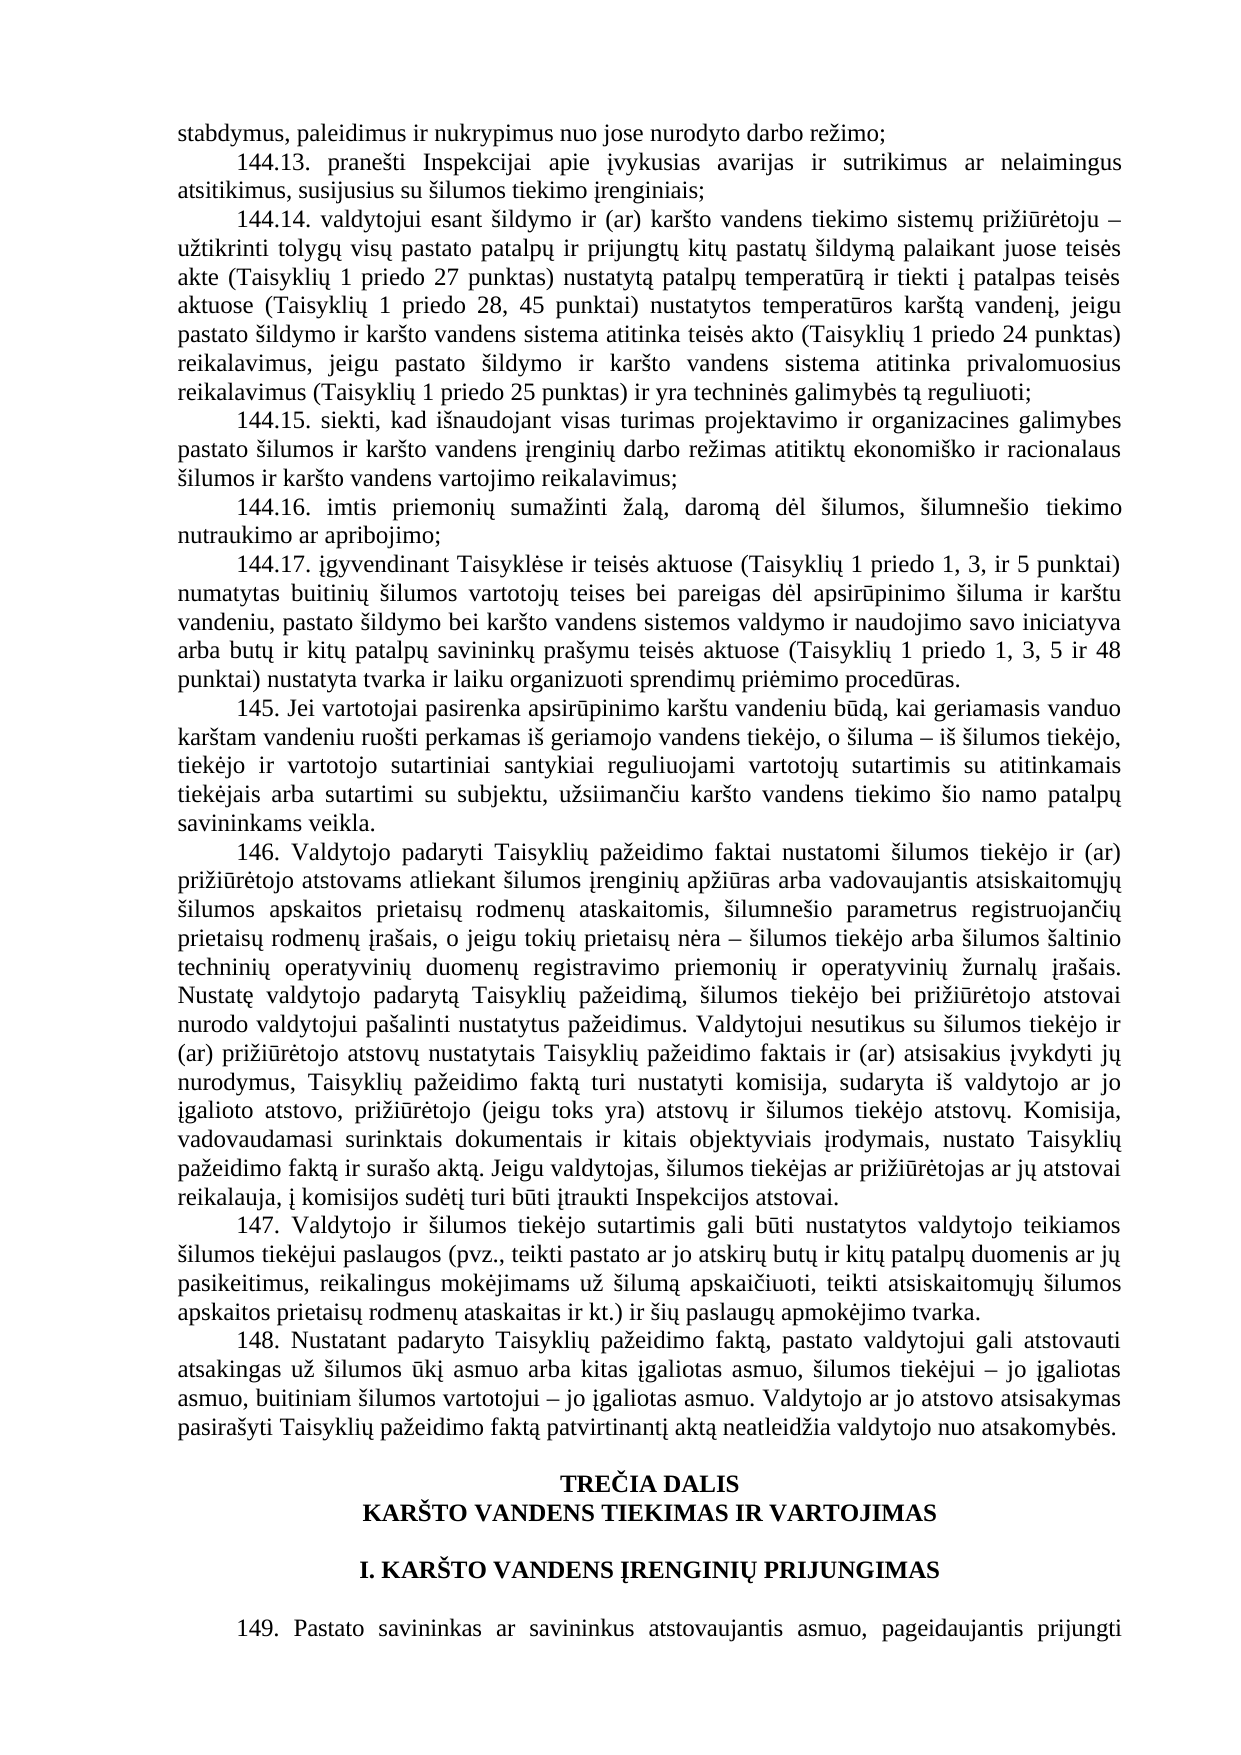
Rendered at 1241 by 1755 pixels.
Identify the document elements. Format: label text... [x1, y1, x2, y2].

text 144.17. įgyvendinant Taisyklėse ir teisės aktuose (Taisyklių 1 priedo 1, 3, ir 5 punktai) numatytas buitinių šilumos vartotojų teises bei pareigas dėl apsirūpinimo šiluma ir karštu vandeniu, pastato šildymo bei karšto vandens sistemos valdymo ir naudojimo savo iniciatyva arba butų ir kitų patalpų savininkų prašymu teisės aktuose (Taisyklių 1 priedo 1, 3, 5 ir 48 punktai) nustatyta tvarka ir laiku organizuoti sprendimų priėmimo procedūras. [177, 549, 1122, 693]
text 144.15. siekti, kad išnaudojant visas turimas projektavimo ir organizacines galimybes pastato šilumos ir karšto vandens įrenginių darbo režimas atitiktų ekonomiško ir racionalaus šilumos ir karšto vandens vartojimo reikalavimus; [177, 406, 1122, 492]
text 145. Jei vartotojai pasirenka apsirūpinimo karštu vandeniu būdą, kai geriamasis vanduo karštam vandeniu ruošti perkamas iš geriamojo vandens tiekėjo, o šiluma – iš šilumos tiekėjo, tiekėjo ir vartotojo sutartiniai santykiai reguliuojami vartotojų sutartimis su atitinkamais tiekėjais arba sutartimi su subjektu, užsiimančiu karšto vandens tiekimo šio namo patalpų savininkams veikla. [177, 693, 1122, 837]
text 146. Valdytojo padaryti Taisyklių pažeidimo faktai nustatomi šilumos tiekėjo ir (ar) prižiūrėtojo atstovams atliekant šilumos įrenginių apžiūras arba vadovaujantis atsiskaitomųjų šilumos apskaitos prietaisų rodmenų ataskaitomis, šilumnešio parametrus registruojančių prietaisų rodmenų įrašais, o jeigu tokių prietaisų nėra – šilumos tiekėjo arba šilumos šaltinio techninių operatyvinių duomenų registravimo priemonių ir operatyvinių žurnalų įrašais. Nustatę valdytojo padarytą Taisyklių pažeidimą, šilumos tiekėjo bei prižiūrėtojo atstovai nurodo valdytojui pašalinti nustatytus pažeidimus. Valdytojui nesutikus su šilumos tiekėjo ir (ar) prižiūrėtojo atstovų nustatytais Taisyklių pažeidimo faktais ir (ar) atsisakius įvykdyti jų nurodymus, Taisyklių pažeidimo faktą turi nustatyti komisija, sudaryta iš valdytojo ar jo įgalioto atstovo, prižiūrėtojo (jeigu toks yra) atstovų ir šilumos tiekėjo atstovų. Komisija, vadovaudamasi surinktais dokumentais ir kitais objektyviais įrodymais, nustato Taisyklių pažeidimo faktą ir surašo aktą. Jeigu valdytojas, šilumos tiekėjas ar prižiūrėtojas ar jų atstovai reikalauja, į komisijos sudėtį turi būti įtraukti Inspekcijos atstovai. [177, 837, 1122, 1211]
text KARŠTO VANDENS TIEKIMAS IR VARTOJIMAS [177, 1498, 1122, 1527]
text 147. Valdytojo ir šilumos tiekėjo sutartimis gali būti nustatytos valdytojo teikiamos šilumos tiekėjui paslaugos (pvz., teikti pastato ar jo atskirų butų ir kitų patalpų duomenis ar jų pasikeitimus, reikalingus mokėjimams už šilumą apskaičiuoti, teikti atsiskaitomųjų šilumos apskaitos prietaisų rodmenų ataskaitas ir kt.) ir šių paslaugų apmokėjimo tvarka. [177, 1211, 1122, 1326]
text 144.16. imtis priemonių sumažinti žalą, daromą dėl šilumos, šilumnešio tiekimo nutraukimo ar apribojimo; [177, 492, 1122, 549]
text stabdymus, paleidimus ir nukrypimus nuo jose nurodyto darbo režimo; [177, 118, 1122, 147]
text I. KARŠTO VANDENS ĮRENGINIŲ PRIJUNGIMAS [177, 1556, 1122, 1584]
text 144.13. pranešti Inspekcijai apie įvykusias avarijas ir sutrikimus ar nelaimingus atsitikimus, susijusius su šilumos tiekimo įrenginiais; [177, 147, 1122, 204]
text 149. Pastato savininkas ar savininkus atstovaujantis asmuo, pageidaujantis prijungti [177, 1613, 1122, 1642]
text TREČIA DALIS [177, 1469, 1122, 1498]
text 148. Nustatant padaryto Taisyklių pažeidimo faktą, pastato valdytojui gali atstovauti atsakingas už šilumos ūkį asmuo arba kitas įgaliotas asmuo, šilumos tiekėjui – jo įgaliotas asmuo, buitiniam šilumos vartotojui – jo įgaliotas asmuo. Valdytojo ar jo atstovo atsisakymas pasirašyti Taisyklių pažeidimo faktą patvirtinantį aktą neatleidžia valdytojo nuo atsakomybės. [177, 1326, 1122, 1441]
text 144.14. valdytojui esant šildymo ir (ar) karšto vandens tiekimo sistemų prižiūrėtoju – užtikrinti tolygų visų pastato patalpų ir prijungtų kitų pastatų šildymą palaikant juose teisės akte (Taisyklių 1 priedo 27 punktas) nustatytą patalpų temperatūrą ir tiekti į patalpas teisės aktuose (Taisyklių 1 priedo 28, 45 punktai) nustatytos temperatūros karštą vandenį, jeigu pastato šildymo ir karšto vandens sistema atitinka teisės akto (Taisyklių 1 priedo 24 punktas) reikalavimus, jeigu pastato šildymo ir karšto vandens sistema atitinka privalomuosius reikalavimus (Taisyklių 1 priedo 25 punktas) ir yra techninės galimybės tą reguliuoti; [177, 204, 1122, 406]
